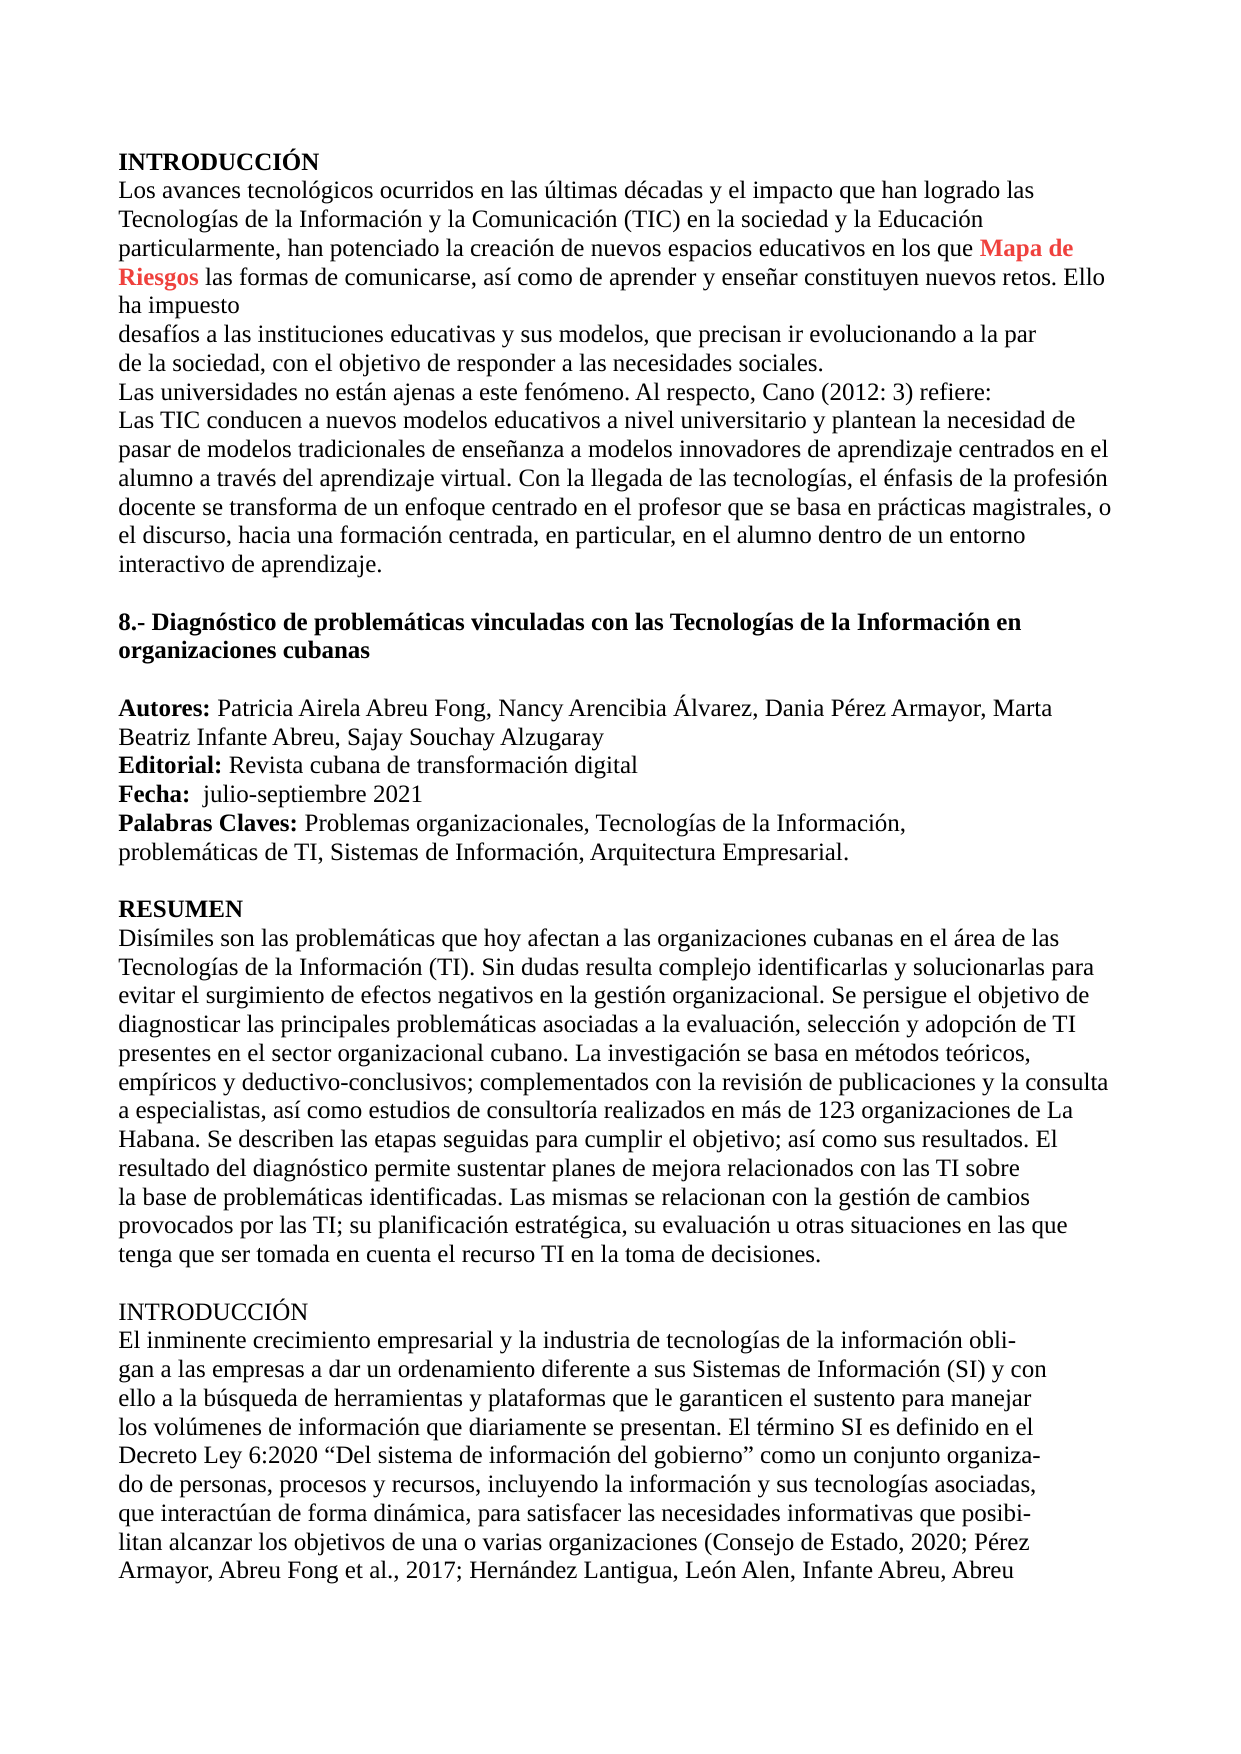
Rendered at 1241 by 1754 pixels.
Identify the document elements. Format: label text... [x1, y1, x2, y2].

text 8.- Diagnóstico de problemáticas vinculadas con las Tecnologías de la Información en organizaciones cubanas [118, 607, 1122, 664]
text El inminente crecimiento empresarial y la industria de tecnologías de la información obli- [118, 1326, 1122, 1354]
text gan a las empresas a dar un ordenamiento diferente a sus Sistemas de Información (SI) y con [118, 1354, 1122, 1383]
text INTRODUCCIÓN [118, 1297, 1122, 1326]
text litan alcanzar los objetivos de una o varias organizaciones (Consejo de Estado, 2020; Pérez [118, 1527, 1122, 1556]
text Autores: Patricia Airela Abreu Fong, Nancy Arencibia Álvarez, Dania Pérez Armayor, Marta Beatriz Infante Abreu, Sajay Souchay Alzugaray [118, 693, 1122, 751]
text do de personas, procesos y recursos, incluyendo la información y sus tecnologías asociadas, [118, 1469, 1122, 1498]
text Armayor, Abreu Fong et al., 2017; Hernández Lantigua, León Alen, Infante Abreu, Abreu [118, 1556, 1122, 1584]
text la base de problemáticas identificadas. Las mismas se relacionan con la gestión de cambios provocados por las TI; su planificación estratégica, su evaluación u otras situaciones en las que tenga que ser tomada en cuenta el recurso TI en la toma de decisiones. [118, 1182, 1122, 1268]
text Tecnologías de la Información y la Comunicación (TIC) en la sociedad y la Educación particularmente, han potenciado la creación de nuevos espacios educativos en los que Mapa de Riesgos las formas de comunicarse, así como de aprender y enseñar constituyen nuevos retos. Ello ha impuesto [118, 204, 1122, 319]
text Decreto Ley 6:2020 “Del sistema de información del gobierno” como un conjunto organiza- [118, 1441, 1122, 1469]
text ello a la búsqueda de herramientas y plataformas que le garanticen el sustento para manejar [118, 1383, 1122, 1412]
text RESUMEN [118, 894, 1122, 923]
text Disímiles son las problemáticas que hoy afectan a las organizaciones cubanas en el área de las Tecnologías de la Información (TI). Sin dudas resulta complejo identificarlas y solucionarlas para evitar el surgimiento de efectos negativos en la gestión organizacional. Se persigue el objetivo de diagnosticar las principales problemáticas asociadas a la evaluación, selección y adopción de TI presentes en el sector organizacional cubano. La investigación se basa en métodos teóricos, empíricos y deductivo-conclusivos; complementados con la revisión de publicaciones y la consulta a especialistas, así como estudios de consultoría realizados en más de 123 organizaciones de La Habana. Se describen las etapas seguidas para cumplir el objetivo; así como sus resultados. El resultado del diagnóstico permite sustentar planes de mejora relacionados con las TI sobre [118, 923, 1122, 1182]
text Las TIC conducen a nuevos modelos educativos a nivel universitario y plantean la necesidad de pasar de modelos tradicionales de enseñanza a modelos innovadores de aprendizaje centrados en el alumno a través del aprendizaje virtual. Con la llegada de las tecnologías, el énfasis de la profesión docente se transforma de un enfoque centrado en el profesor que se basa en prácticas magistrales, o el discurso, hacia una formación centrada, en particular, en el alumno dentro de un entorno interactivo de aprendizaje. [118, 406, 1122, 578]
text de la sociedad, con el objetivo de responder a las necesidades sociales. [118, 348, 1122, 377]
text Las universidades no están ajenas a este fenómeno. Al respecto, Cano (2012: 3) refiere: [118, 377, 1122, 406]
text Editorial: Revista cubana de transformación digital [118, 751, 1122, 779]
text Los avances tecnológicos ocurridos en las últimas décadas y el impacto que han logrado las [118, 176, 1122, 204]
text los volúmenes de información que diariamente se presentan. El término SI es definido en el [118, 1412, 1122, 1441]
text Fecha: julio-septiembre 2021 [118, 779, 1122, 808]
text problemáticas de TI, Sistemas de Información, Arquitectura Empresarial. [118, 837, 1122, 866]
text que interactúan de forma dinámica, para satisfacer las necesidades informativas que posibi- [118, 1498, 1122, 1527]
text Palabras Claves: Problemas organizacionales, Tecnologías de la Información, [118, 808, 1122, 837]
text INTRODUCCIÓN [118, 147, 1122, 176]
text desafíos a las instituciones educativas y sus modelos, que precisan ir evolucionando a la par [118, 319, 1122, 348]
